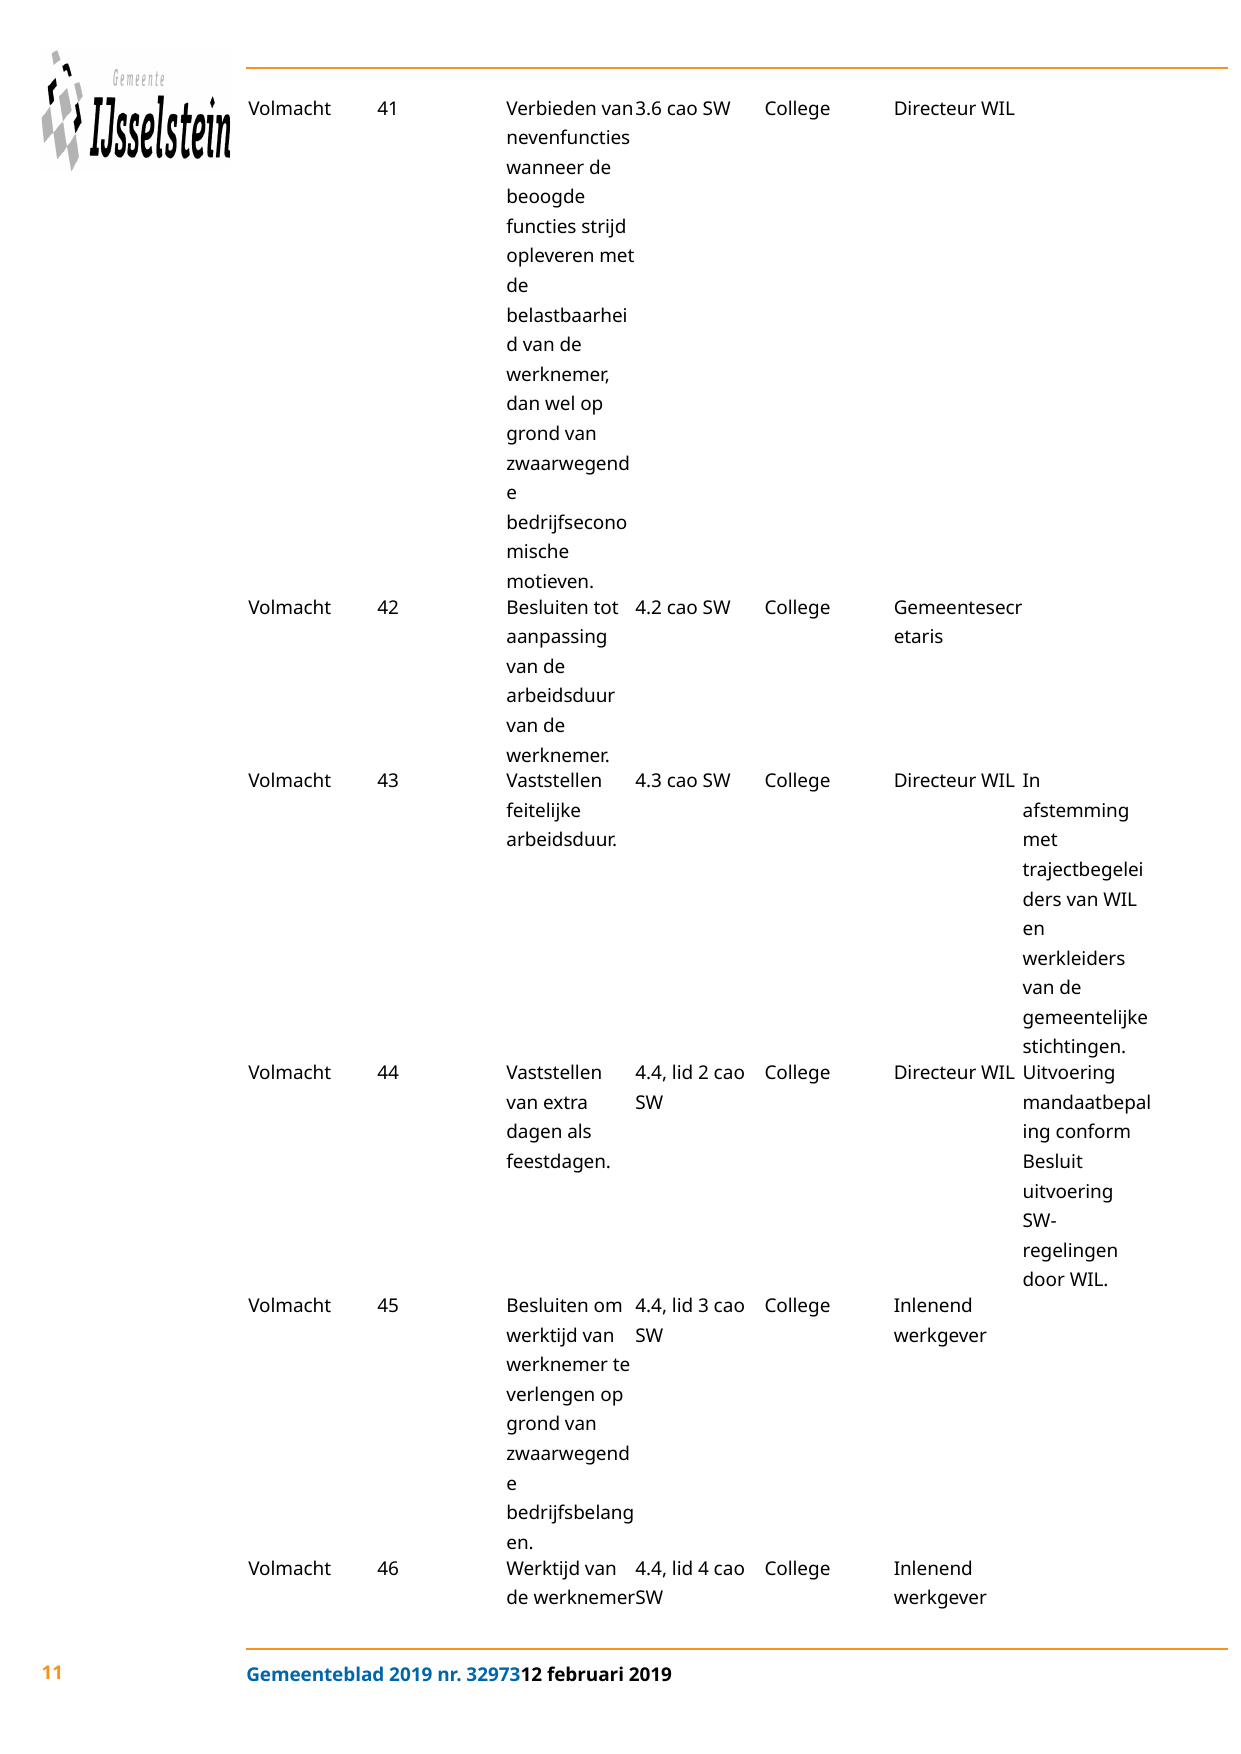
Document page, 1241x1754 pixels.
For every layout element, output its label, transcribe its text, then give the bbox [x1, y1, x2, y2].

table_cell 43 [377, 768, 506, 1059]
table_cell [1023, 594, 1152, 767]
table_cell 45 [377, 1292, 506, 1555]
table_cell [1023, 1292, 1152, 1555]
table_cell Inlenend werkgever [894, 1292, 1022, 1555]
table_cell Vaststellen van extra dagen als feestdagen. [506, 1060, 635, 1292]
table_cell 4.3 cao SW [635, 768, 764, 1059]
table_cell College [764, 768, 893, 1059]
table_cell 4.2 cao SW [635, 594, 764, 767]
table_cell In afstemming met trajectbegeleiders van WIL en werkleiders van de gemeentelijke stichtingen. [1023, 768, 1152, 1059]
table_cell Volmacht [248, 768, 377, 1059]
table_cell Vaststellen feitelijke arbeidsduur. [506, 768, 635, 1059]
table_cell Volmacht [248, 1555, 377, 1610]
table_cell 4.4, lid 4 cao SW [635, 1555, 764, 1610]
table_cell [1023, 1555, 1152, 1610]
table_cell 3.6 cao SW [635, 95, 764, 594]
table_cell College [764, 1555, 893, 1610]
table_cell Uitvoering mandaatbepaling conform Besluit uitvoering SW-regelingen door WIL. [1023, 1060, 1152, 1292]
table_cell 42 [377, 594, 506, 767]
table_cell Directeur WIL [894, 95, 1022, 594]
table_cell 46 [377, 1555, 506, 1610]
table_cell 4.4, lid 3 cao SW [635, 1292, 764, 1555]
table_cell Werktijd van de werknemer [506, 1555, 635, 1610]
table_cell Volmacht [248, 95, 377, 594]
table_cell College [764, 594, 893, 767]
table_cell College [764, 1292, 893, 1555]
table_cell Gemeentesecretaris [894, 594, 1022, 767]
table_cell 44 [377, 1060, 506, 1292]
table_cell Directeur WIL [894, 768, 1022, 1059]
table_cell Volmacht [248, 594, 377, 767]
table_cell Directeur WIL [894, 1060, 1022, 1292]
table_cell College [764, 1060, 893, 1292]
table_cell Besluiten om werktijd van werknemer te verlengen op grond van zwaarwegende bedrijfsbelangen. [506, 1292, 635, 1555]
table_cell 4.4, lid 2 cao SW [635, 1060, 764, 1292]
picture [41, 47, 231, 172]
table_cell Besluiten tot aanpassing van de arbeidsduur van de werknemer. [506, 594, 635, 767]
table_cell Inlenend werkgever [894, 1555, 1022, 1610]
table_cell College [764, 95, 893, 594]
table_cell Verbieden van nevenfuncties wanneer de beoogde functies strijd opleveren met de belastbaarheid van de werknemer, dan wel op grond van zwaarwegende bedrijfseconomische motieven. [506, 95, 635, 594]
table_cell 41 [377, 95, 506, 594]
table_cell [1023, 95, 1152, 594]
table_cell Volmacht [248, 1060, 377, 1292]
table_cell Volmacht [248, 1292, 377, 1555]
